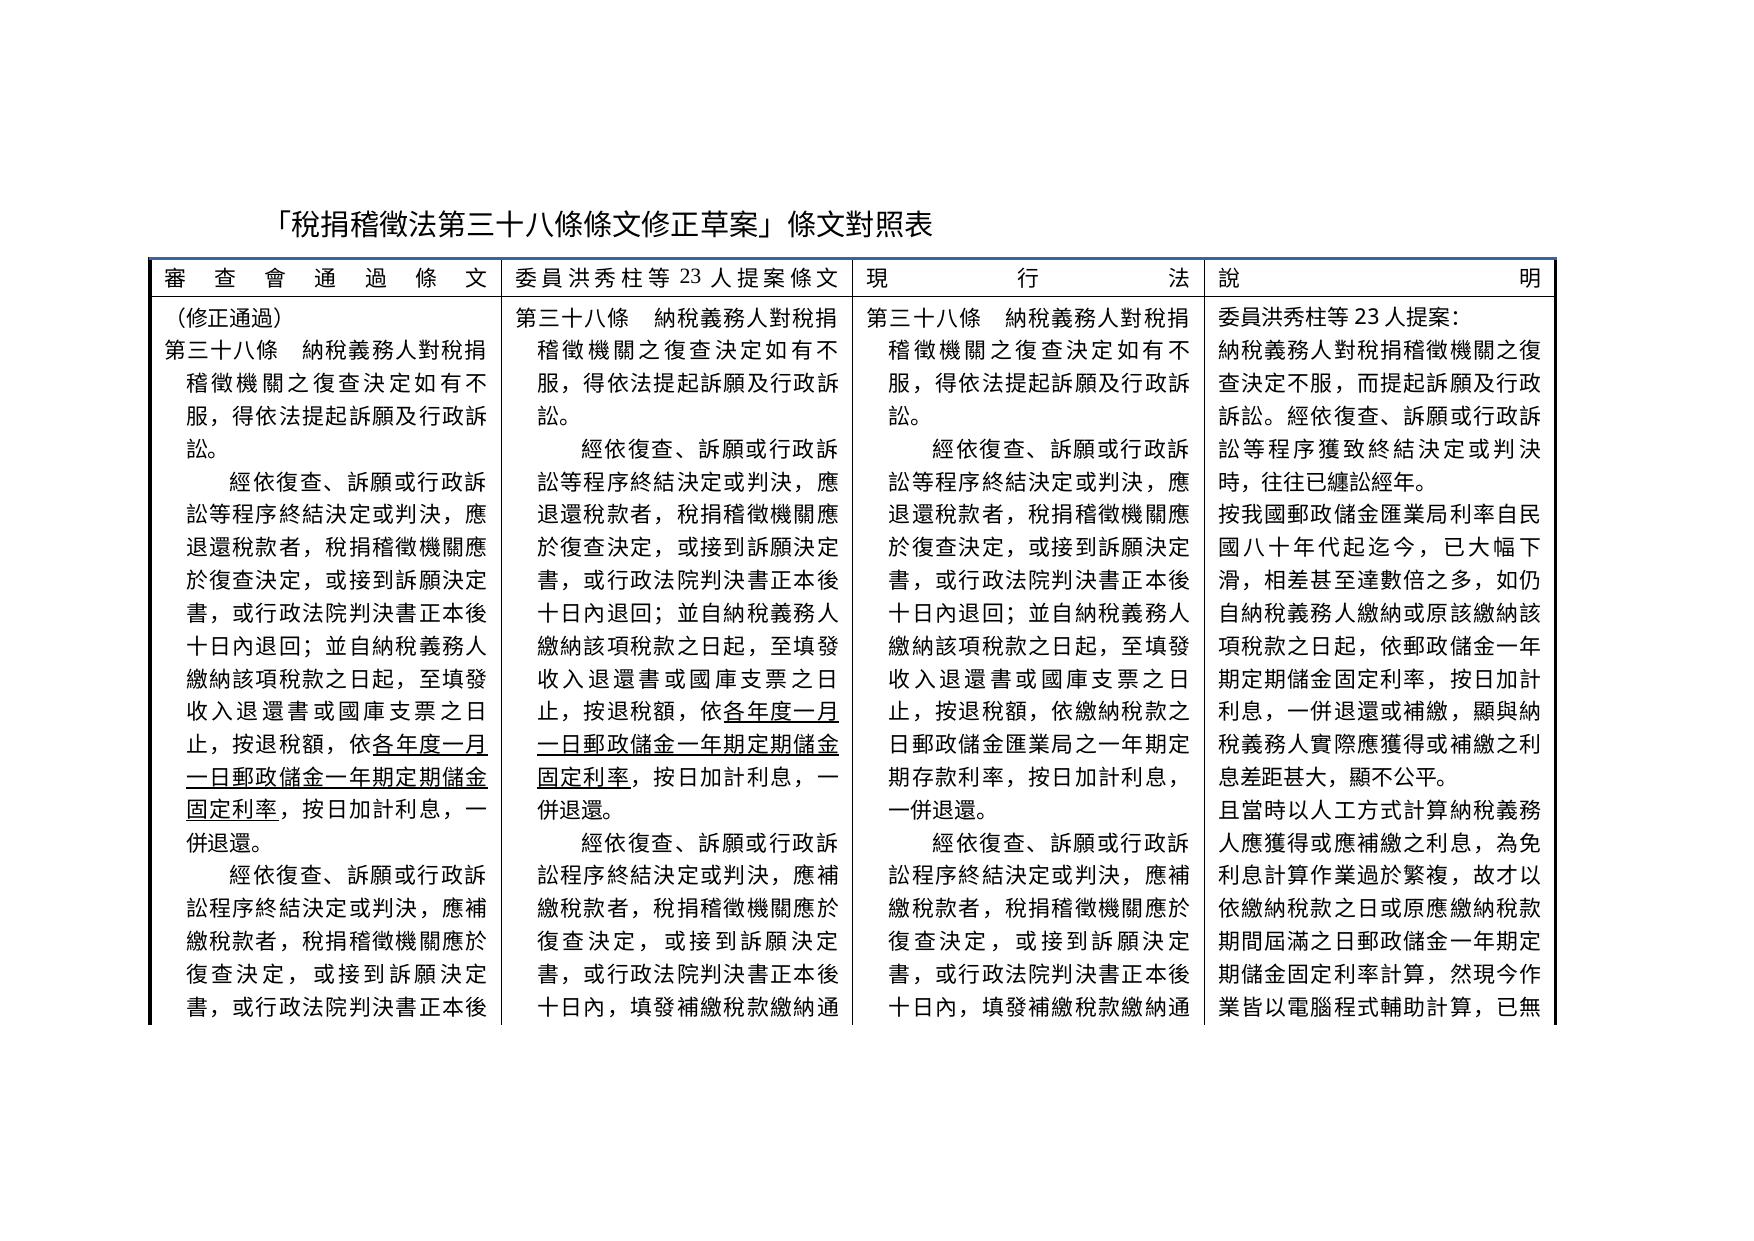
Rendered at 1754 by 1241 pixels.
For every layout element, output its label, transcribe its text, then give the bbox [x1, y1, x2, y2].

table_cell 委員洪秀柱等23人提案條文 [502, 260, 852, 296]
table_cell 說明 [1205, 260, 1554, 296]
table_cell 現行法 [853, 260, 1204, 296]
table_header 「稅捐稽徵法第三十八條條文修正草案」條文對照表 [150, 187, 1556, 257]
table_cell 委員洪秀柱等23人提案： 納稅義務人對稅捐稽徵機關之復查決定不服，而提起訴願及行政訴訟。經依復查、訴願或行政訴訟等程序獲致終結決定或判決時，往往已纏訟經年。 按我國郵政儲金匯業局利率自民國八十年代起迄今，已大幅下滑，相差甚至達數倍之多，如仍自納稅義務人繳納或原該繳納該項稅款之日起，依郵政儲金一年期定期儲金固定利率，按日加計利息，一併退還或補繳，顯與納稅義務人實際應獲得或補繳之利息差距甚大，顯不公平。 且當時以人工方式計算納稅義務人應獲得或應補繳之利息，為免利息計算作業過於繁複，故才以依繳納稅款之日或原應繳納稅款期間屆滿之日郵政儲金一年期定期儲金固定利率計算，然現今作業皆以電腦程式輔助計算，已無作業過於繁複之顧慮，故應依各年度一月一日郵政儲金一年期定期儲金固定利率，依各年度利率按日加計利息，一併退還或補繳，以顯公平。 審查會： 一、修正通過。 二、第一項、第二項、第三項內容均照委員洪秀柱等23人提案通過。 三、增列第四項依委員洪秀柱等23人提案修正通過。將「……復查、訴願或行政訴訟程序已終結，惟稅捐稽徵機關尚未送達收入退還書、國庫支票或補繳稅款繳納通知書之案件，……」修正為「……經復查、訴願或行政訴訟程序終結，稅捐稽徵機關尚未送達收入退還書、國庫支票或補繳稅款繳納通知書之案件，或已送達惟其行政救濟利息尚未確定之案件，……」。 [1205, 297, 1554, 1024]
table_cell （修正通過） 第三十八條 納稅義務人對稅捐稽徵機關之復查決定如有不服，得依法提起訴願及行政訴訟。 經依復查、訴願或行政訴訟等程序終結決定或判決，應退還稅款者，稅捐稽徵機關應於復查決定，或接到訴願決定書，或行政法院判決書正本後十日內退回；並自納稅義務人繳納該項稅款之日起，至填發收入退還書或國庫支票之日止，按退稅額，依各年度一月一日郵政儲金一年期定期儲金固定利率，按日加計利息，一併退還。 經依復查、訴願或行政訴訟程序終結決定或判決，應補繳稅款者，稅捐稽徵機關應於復查決定，或接到訴願決定書，或行政法院判決書正本後十日內，填發補繳稅款繳納通知書，通知納稅義務人繳納；並自該項補繳稅款原應繳納期間屆滿之次日起，至填發補繳稅款繳納通知書之日止，按補繳稅額，依各年度一月一日郵政儲金一年期定期儲金固定利率，按日加計利息，一併徵收。 本條中華民國○年○月○日修正施行前，經復查、訴願或行政訴訟程序終結，稅捐稽徵機關尚未送達收入退還書、國庫支票或補繳稅款繳納通知書之案件，或已送達惟其行政救濟利息尚未確定之案件，適用修正後之規定。但修正前之規定有利於納稅義務人者，適用修正前之規定。 [152, 297, 501, 1024]
table_cell 審查會通過條文 [152, 260, 501, 296]
table_cell 第三十八條 納稅義務人對稅捐稽徵機關之復查決定如有不服，得依法提起訴願及行政訴訟。 經依復查、訴願或行政訴訟等程序終結決定或判決，應退還稅款者，稅捐稽徵機關應於復查決定，或接到訴願決定書，或行政法院判決書正本後十日內退回；並自納稅義務人繳納該項稅款之日起，至填發收入退還書或國庫支票之日止，按退稅額，依繳納稅款之日郵政儲金匯業局之一年期定期存款利率，按日加計利息，一併退還。 經依復查、訴願或行政訴訟程序終結決定或判決，應補繳稅款者，稅捐稽徵機關應於復查決定，或接到訴願決定書，或行政法院判決書正本後十日內，填發補繳稅款繳納通知書，通知納稅義務人繳納；並自該項補繳稅款原應繳納期間屆滿之次日起，至填發補繳稅款繳納通知書之日止，按補繳稅額，依原應繳納稅款期間屆滿之日郵政儲金匯業局之一年期定期存款利率，按日加計利息，一併徵收。 [853, 297, 1204, 1024]
table_cell 第三十八條 納稅義務人對稅捐稽徵機關之復查決定如有不服，得依法提起訴願及行政訴訟。 經依復查、訴願或行政訴訟等程序終結決定或判決，應退還稅款者，稅捐稽徵機關應於復查決定，或接到訴願決定書，或行政法院判決書正本後十日內退回；並自納稅義務人繳納該項稅款之日起，至填發收入退還書或國庫支票之日止，按退稅額，依各年度一月一日郵政儲金一年期定期儲金固定利率，按日加計利息，一併退還。 經依復查、訴願或行政訴訟程序終結決定或判決，應補繳稅款者，稅捐稽徵機關應於復查決定，或接到訴願決定書，或行政法院判決書正本後十日內，填發補繳稅款繳納通知書，通知納稅義務人繳納；並自該項補繳稅款原應繳納期間屆滿之次日起，至填發補繳稅款繳納通知書之日止，按補繳稅額，依各年度一月一日郵政儲金一年期定期儲金固定利率，按日加計利息，一併徵收。 本條中華民國○年○月○日修正施行前，復查、訴願或行政訴訟程序已終結，惟稅捐稽徵機關尚未送達收入退還書、國庫支票或補繳稅款繳納通知書之案件，適用修正後之規定。但修正前之規定有利於納稅義務人者，適用修正前之規定。 [502, 297, 852, 1024]
